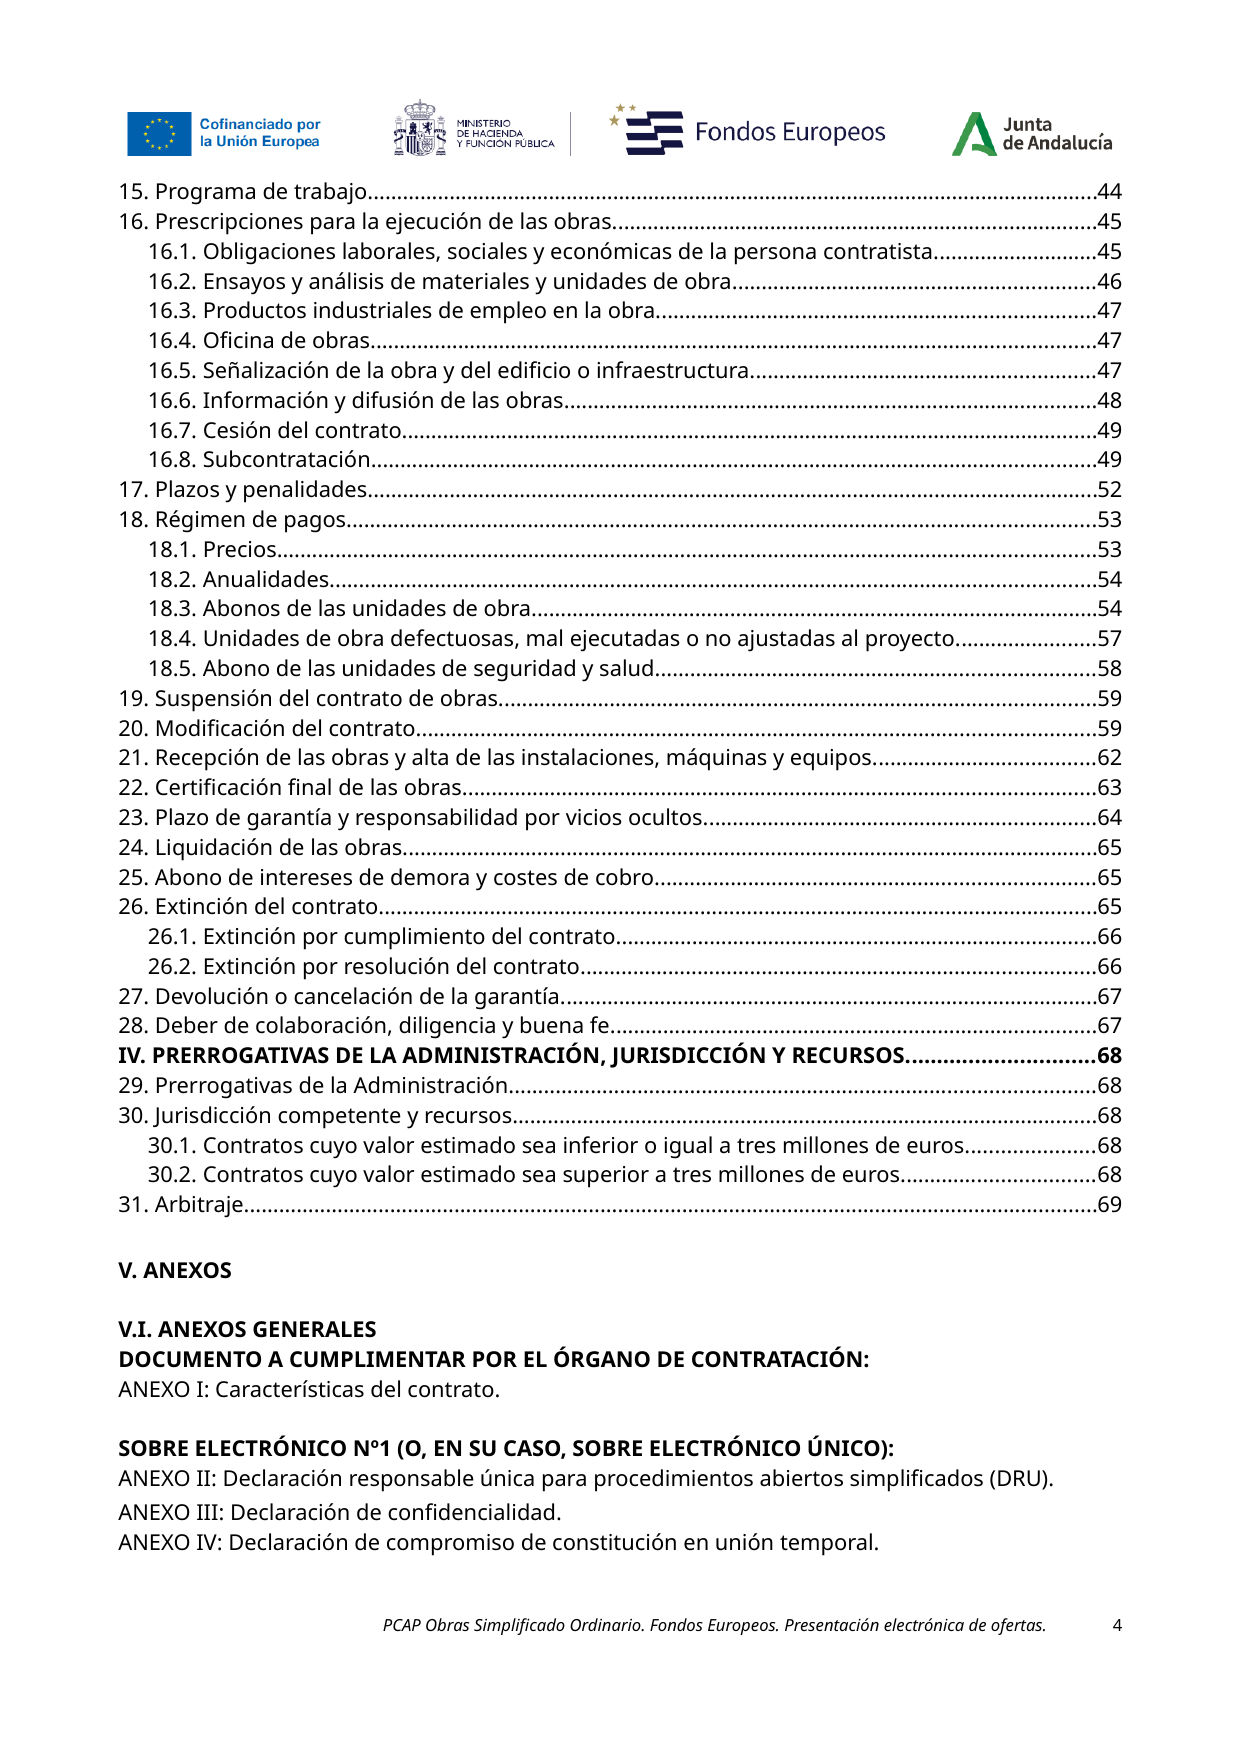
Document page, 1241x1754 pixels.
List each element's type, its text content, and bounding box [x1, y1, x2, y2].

text 16.7. Cesión del contrato. 49 [148, 415, 1122, 444]
text ANEXO IV: Declaración de compromiso de constitución en unión temporal. [118, 1527, 1122, 1557]
text 18.3. Abonos de las unidades de obra. 54 [148, 593, 1122, 623]
text 26.2. Extinción por resolución del contrato. 66 [148, 951, 1122, 981]
text 18.4. Unidades de obra defectuosas, mal ejecutadas o no ajustadas al proyecto. 57 [148, 623, 1122, 653]
text ANEXO II: Declaración responsable única para procedimientos abiertos simplificados (DRU). [118, 1463, 1122, 1493]
picture [118, 88, 1123, 163]
text 20. Modificación del contrato. 59 [118, 713, 1122, 742]
text 16.6. Información y difusión de las obras. 48 [148, 385, 1122, 415]
text 16.8. Subcontratación. 49 [148, 444, 1122, 474]
text ANEXO III: Declaración de confidencialidad. [118, 1497, 1122, 1527]
text 30.1. Contratos cuyo valor estimado sea inferior o igual a tres millones de euros. 68 [148, 1130, 1122, 1159]
text DOCUMENTO A CUMPLIMENTAR POR EL ÓRGANO DE CONTRATACIÓN: [118, 1344, 1122, 1374]
text ANEXO I: Características del contrato. [118, 1374, 1122, 1404]
text 16.3. Productos industriales de empleo en la obra. 47 [148, 296, 1122, 325]
text 18.1. Precios. 53 [148, 534, 1122, 564]
text 30.2. Contratos cuyo valor estimado sea superior a tres millones de euros. 68 [148, 1159, 1122, 1189]
text 16.2. Ensayos y análisis de materiales y unidades de obra. 46 [148, 266, 1122, 296]
text 16. Prescripciones para la ejecución de las obras. 45 [118, 206, 1122, 236]
text 18.2. Anualidades. 54 [148, 564, 1122, 593]
text 25. Abono de intereses de demora y costes de cobro. 65 [118, 862, 1122, 891]
text 18.5. Abono de las unidades de seguridad y salud. 58 [148, 653, 1122, 683]
text 17. Plazos y penalidades. 52 [118, 474, 1122, 504]
text 18. Régimen de pagos. 53 [118, 504, 1122, 534]
text 15. Programa de trabajo. 44 [118, 176, 1122, 206]
text 16.1. Obligaciones laborales, sociales y económicas de la persona contratista. 45 [148, 236, 1122, 266]
text 22. Certificación final de las obras. 63 [118, 772, 1122, 802]
text 19. Suspensión del contrato de obras. 59 [118, 683, 1122, 713]
text IV. PRERROGATIVAS DE LA ADMINISTRACIÓN, JURISDICCIÓN Y RECURSOS. 68 [118, 1040, 1122, 1070]
text 27. Devolución o cancelación de la garantía. 67 [118, 981, 1122, 1011]
text 16.5. Señalización de la obra y del edificio o infraestructura. 47 [148, 355, 1122, 385]
text 26.1. Extinción por cumplimiento del contrato. 66 [148, 921, 1122, 951]
text 29. Prerrogativas de la Administración. 68 [118, 1070, 1122, 1100]
text 16.4. Oficina de obras. 47 [148, 325, 1122, 355]
text 24. Liquidación de las obras. 65 [118, 832, 1122, 862]
text V. ANEXOS [118, 1255, 1122, 1284]
text 31. Arbitraje. 69 [118, 1189, 1122, 1219]
text SOBRE ELECTRÓNICO Nº1 (O, EN SU CASO, SOBRE ELECTRÓNICO ÚNICO): [118, 1433, 1122, 1463]
text V.I. ANEXOS GENERALES [118, 1314, 1122, 1344]
text 26. Extinción del contrato. 65 [118, 891, 1122, 921]
text 28. Deber de colaboración, diligencia y buena fe. 67 [118, 1011, 1122, 1040]
text 21. Recepción de las obras y alta de las instalaciones, máquinas y equipos. 62 [118, 742, 1122, 772]
text 30. Jurisdicción competente y recursos 68 [118, 1100, 1122, 1130]
text 23. Plazo de garantía y responsabilidad por vicios ocultos. 64 [118, 802, 1122, 832]
